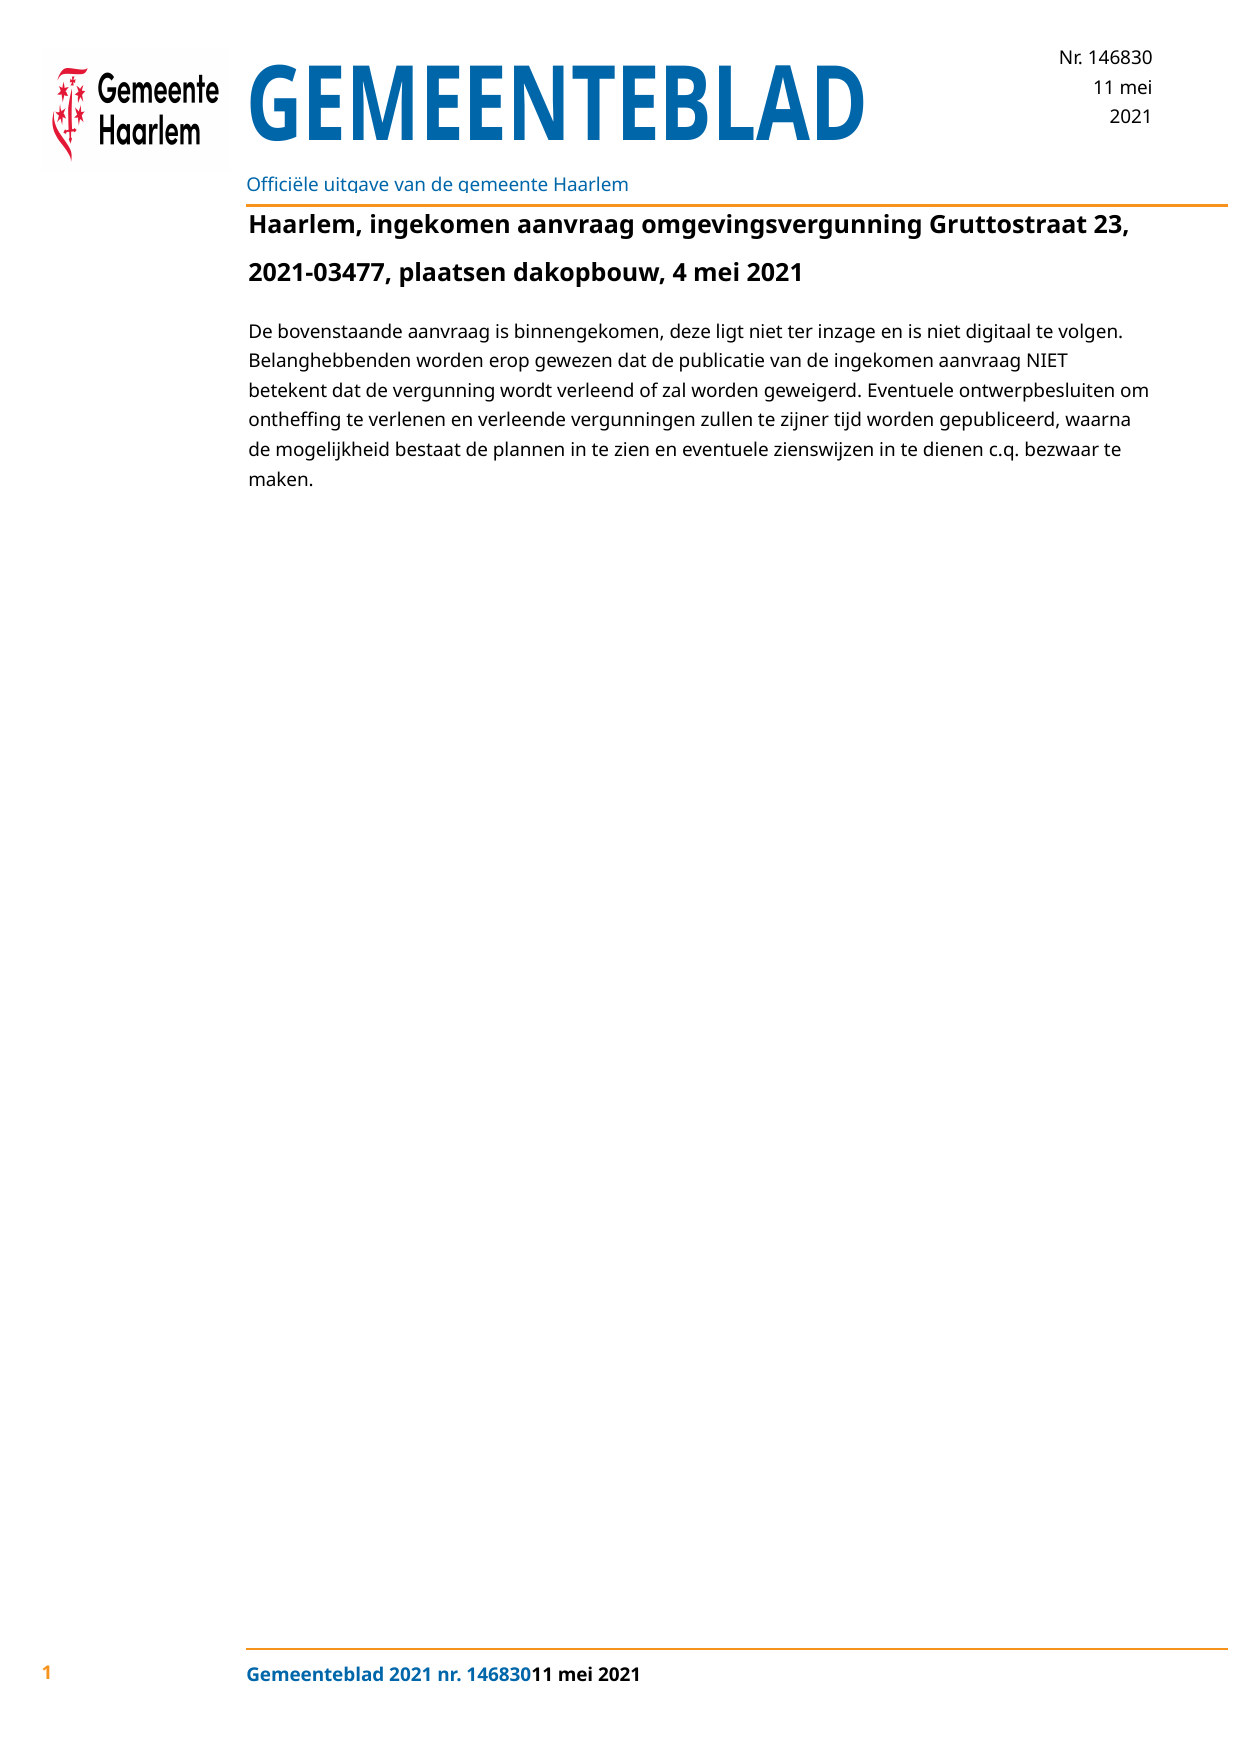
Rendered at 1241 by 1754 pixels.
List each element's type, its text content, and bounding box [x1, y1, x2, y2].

picture [41, 47, 231, 172]
text Haarlem, ingekomen aanvraag omgevingsvergunning Gruttostraat 23, 2021-03477, plaatsen dakopbouw, 4 mei 2021 [248, 207, 1152, 288]
text De bovenstaande aanvraag is binnengekomen, deze ligt niet ter inzage en is niet digitaal te volgen. Belanghebbenden worden erop gewezen dat de publicatie van de ingekomen aanvraag NIET betekent dat de vergunning wordt verleend of zal worden geweigerd. Eventuele ontwerpbesluiten om ontheffing te verlenen en verleende vergunningen zullen te zijner tijd worden gepubliceerd, waarna de mogelijkheid bestaat de plannen in te zien en eventuele zienswijzen in te dienen c.q. bezwaar te maken. [248, 318, 1152, 492]
